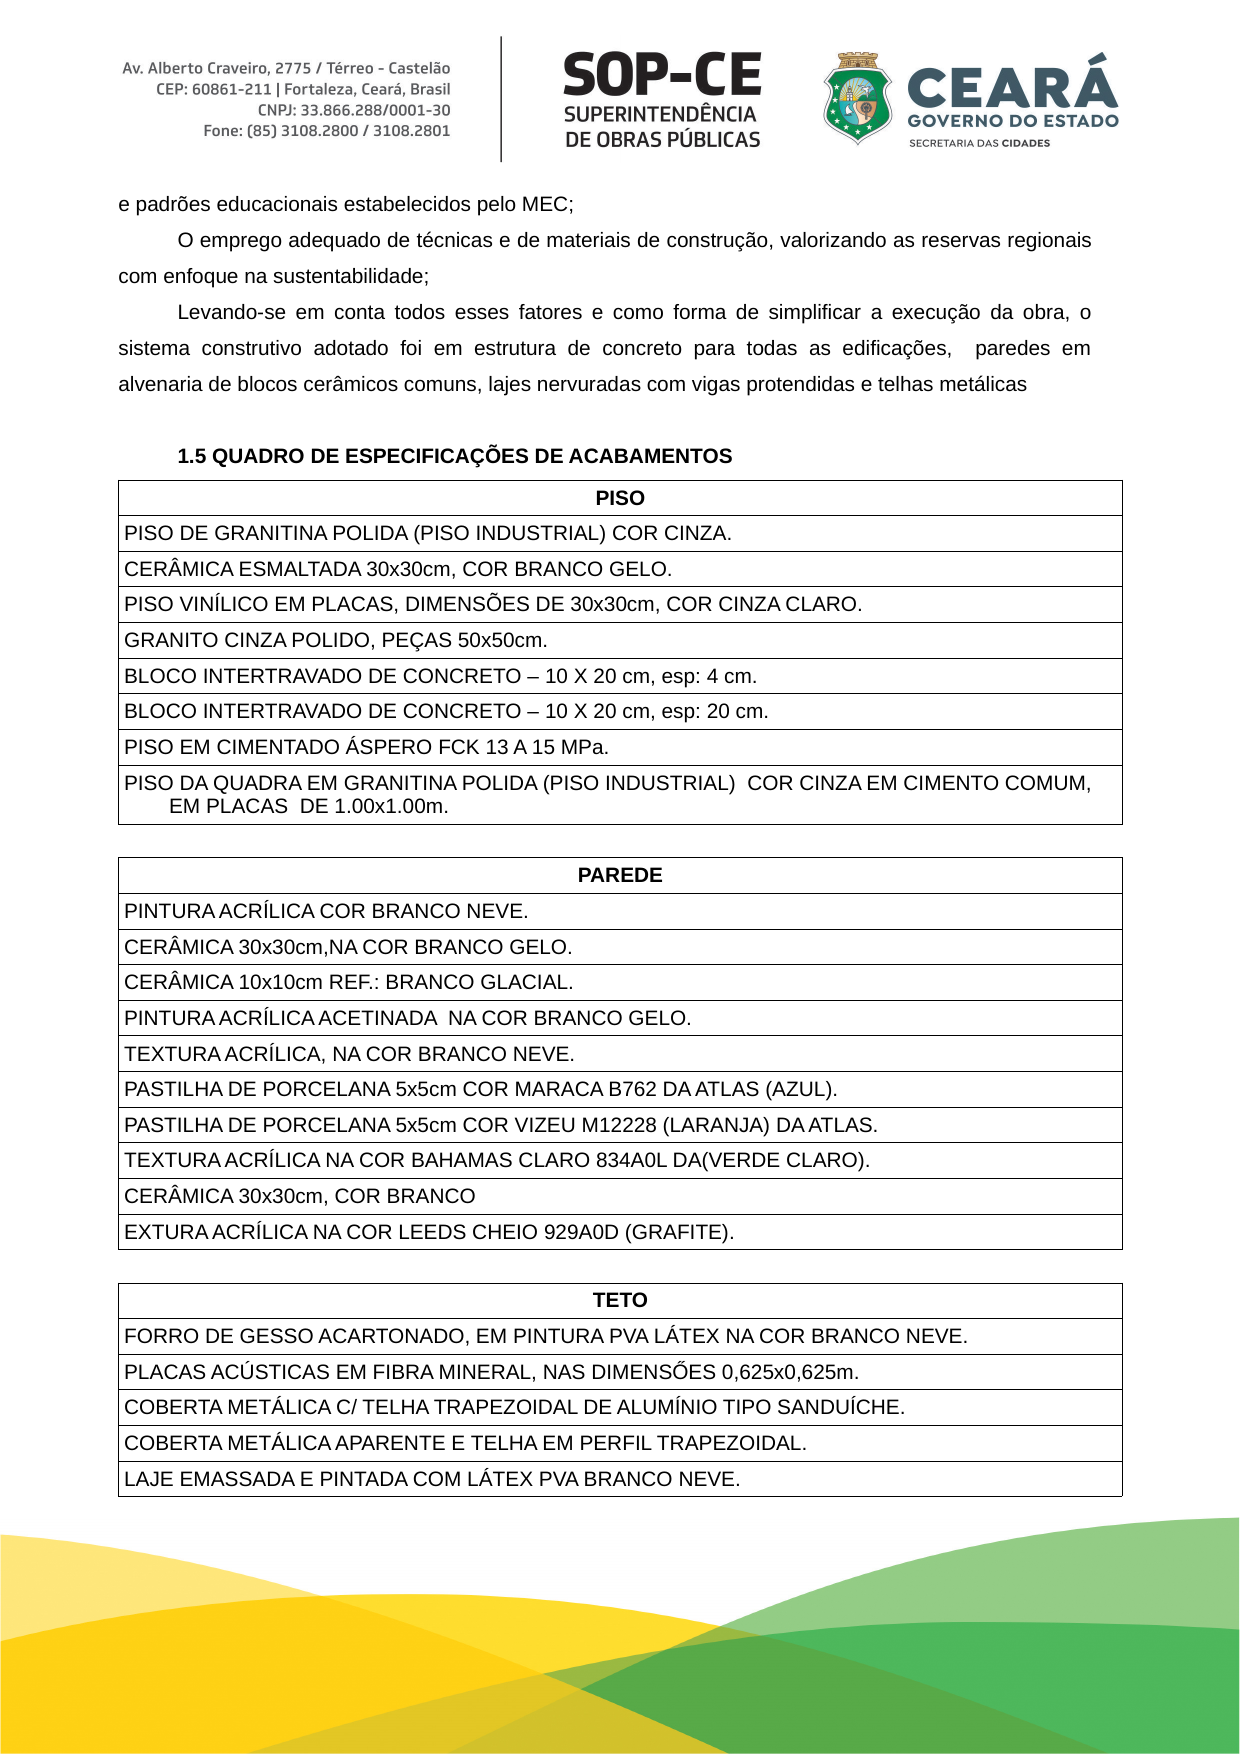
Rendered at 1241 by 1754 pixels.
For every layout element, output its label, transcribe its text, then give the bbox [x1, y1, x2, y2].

table_cell COBERTA METÁLICA C/ TELHA TRAPEZOIDAL DE ALUMÍNIO TIPO SANDUÍCHE. [119, 1390, 1122, 1425]
table_cell LAJE EMASSADA E PINTADA COM LÁTEX PVA BRANCO NEVE. [119, 1462, 1122, 1496]
table_cell BLOCO INTERTRAVADO DE CONCRETO – 10 X 20 cm, esp: 4 cm. [119, 659, 1122, 693]
table_cell PASTILHA DE PORCELANA 5x5cm COR MARACA B762 DA ATLAS (AZUL). [119, 1072, 1122, 1107]
table_cell EXTURA ACRÍLICA NA COR LEEDS CHEIO 929A0D (GRAFITE). [119, 1215, 1122, 1249]
list Levando-se em conta todos esses fatores e como forma de simplificar a execução da obra, o sistema construtivo adotado foi em estrutura de concreto para todas as edificações, paredes em alvenaria de blocos cerâmicos comuns, lajes nervuradas com vigas protendidas e telhas metálicas [118, 300, 1093, 396]
table_header TETO [119, 1284, 1122, 1318]
table_cell PINTURA ACRÍLICA COR BRANCO NEVE. [119, 894, 1122, 928]
table_cell COBERTA METÁLICA APARENTE E TELHA EM PERFIL TRAPEZOIDAL. [119, 1426, 1122, 1461]
table_cell PISO EM CIMENTADO ÁSPERO FCK 13 A 15 MPa. [119, 730, 1122, 764]
table_cell TEXTURA ACRÍLICA, NA COR BRANCO NEVE. [119, 1036, 1122, 1071]
table_cell CERÂMICA ESMALTADA 30x30cm, COR BRANCO GELO. [119, 552, 1122, 586]
table_cell GRANITO CINZA POLIDO, PEÇAS 50x50cm. [119, 623, 1122, 658]
table_cell PINTURA ACRÍLICA ACETINADA NA COR BRANCO GELO. [119, 1001, 1122, 1035]
table_cell FORRO DE GESSO ACARTONADO, EM PINTURA PVA LÁTEX NA COR BRANCO NEVE. [119, 1319, 1122, 1354]
table_cell TEXTURA ACRÍLICA NA COR BAHAMAS CLARO 834A0L DA(VERDE CLARO). [119, 1143, 1122, 1178]
picture [0, 35, 1241, 163]
list 1.5 QUADRO DE ESPECIFICAÇÕES DE ACABAMENTOS [118, 443, 1093, 467]
table_cell CERÂMICA 30x30cm,NA COR BRANCO GELO. [119, 930, 1122, 964]
table_cell PISO DE GRANITINA POLIDA (PISO INDUSTRIAL) COR CINZA. [119, 516, 1122, 551]
table_cell CERÂMICA 10x10cm REF.: BRANCO GLACIAL. [119, 965, 1122, 1000]
picture [0, 1517, 1241, 1754]
table_cell PLACAS ACÚSTICAS EM FIBRA MINERAL, NAS DIMENSŐES 0,625x0,625m. [119, 1355, 1122, 1389]
list e padrões educacionais estabelecidos pelo MEC; [118, 192, 1093, 216]
table_cell CERÂMICA 30x30cm, COR BRANCO [119, 1179, 1122, 1213]
table_cell PASTILHA DE PORCELANA 5x5cm COR VIZEU M12228 (LARANJA) DA ATLAS. [119, 1108, 1122, 1142]
table_cell BLOCO INTERTRAVADO DE CONCRETO – 10 X 20 cm, esp: 20 cm. [119, 694, 1122, 729]
table_cell PISO DA QUADRA EM GRANITINA POLIDA (PISO INDUSTRIAL) COR CINZA EM CIMENTO COMUM, EM PLACAS DE 1.00x1.00m. [119, 766, 1122, 824]
table_header PAREDE [119, 858, 1122, 893]
list O emprego adequado de técnicas e de materiais de construção, valorizando as reservas regionais com enfoque na sustentabilidade; [118, 228, 1093, 288]
table_cell PISO VINÍLICO EM PLACAS, DIMENSÕES DE 30x30cm, COR CINZA CLARO. [119, 587, 1122, 622]
table_header PISO [119, 481, 1122, 515]
